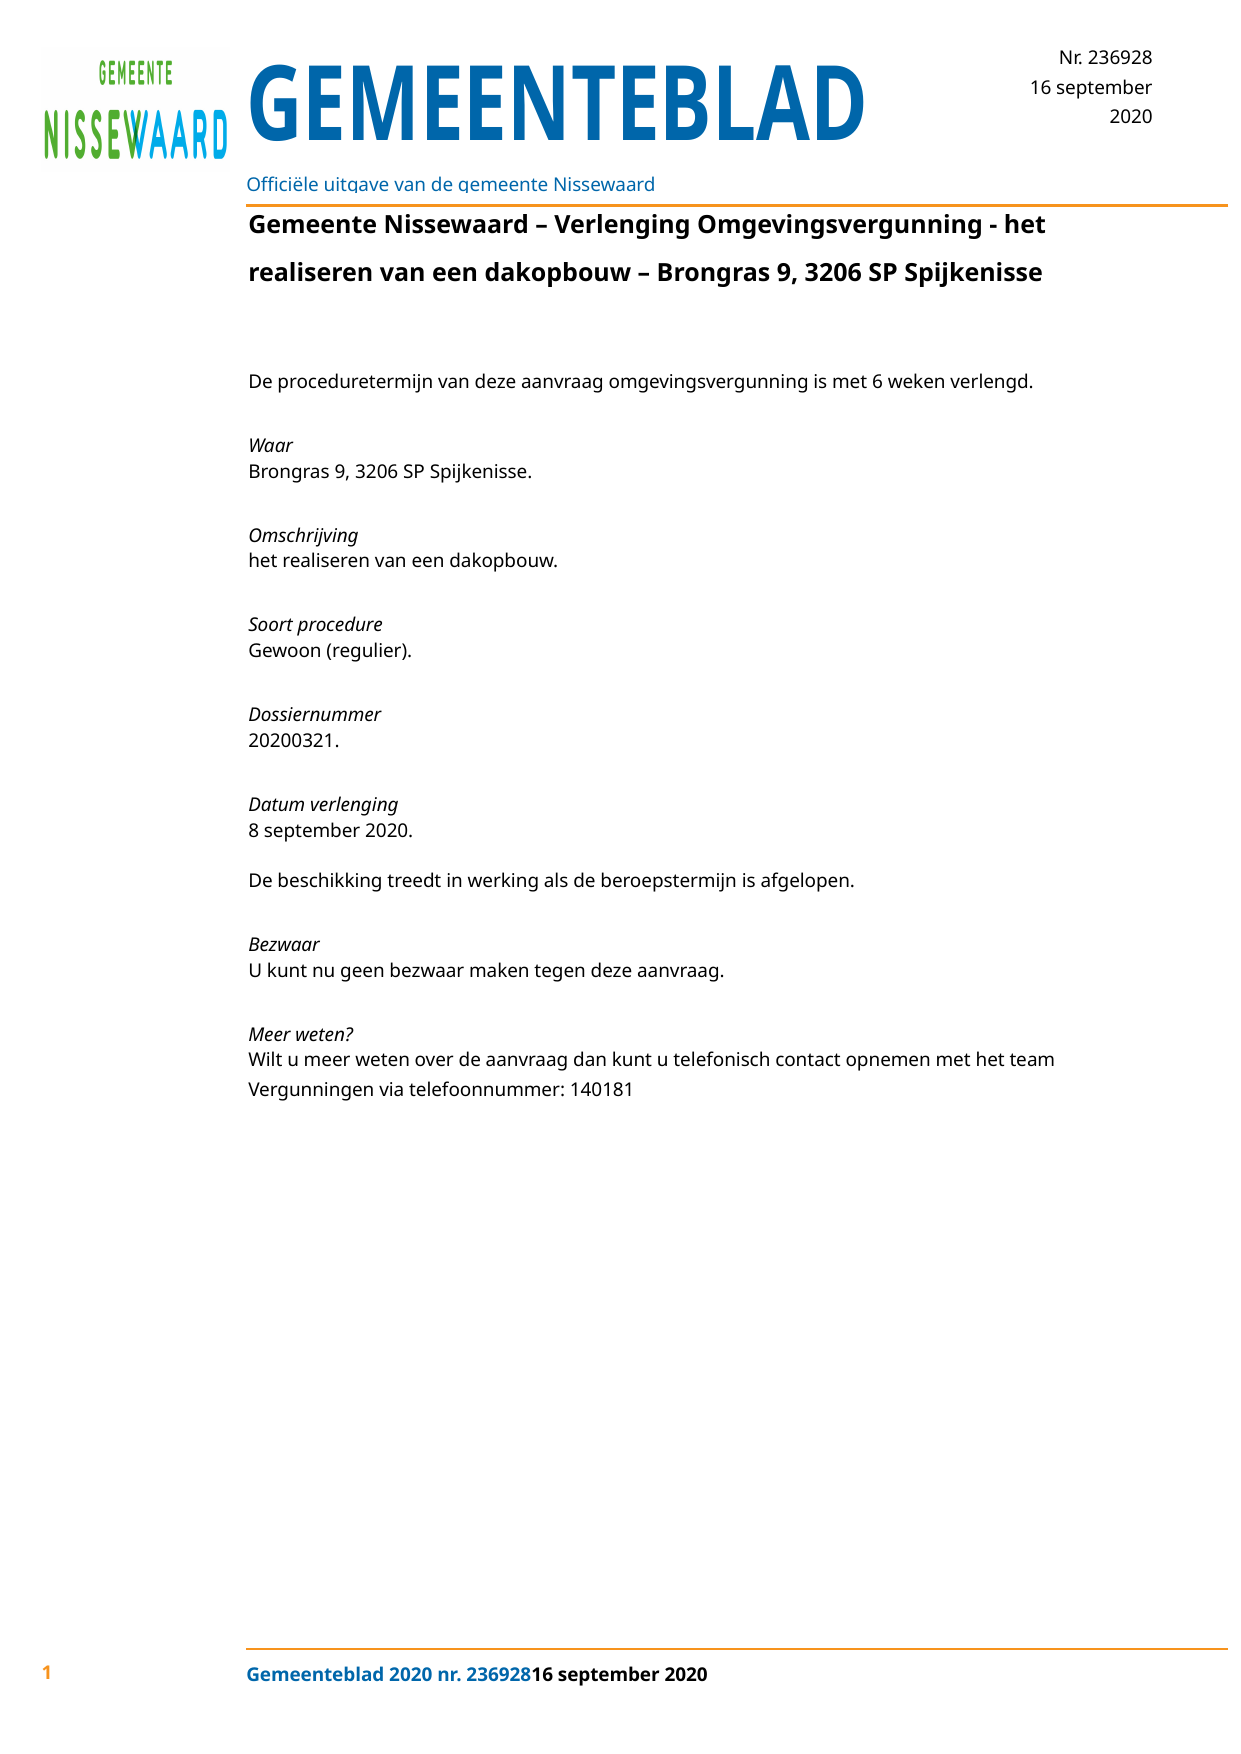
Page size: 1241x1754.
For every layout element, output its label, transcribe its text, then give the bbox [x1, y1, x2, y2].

text Datum verlenging [248, 791, 1152, 817]
text De proceduretermijn van deze aanvraag omgevingsvergunning is met 6 weken verlengd. [248, 368, 1152, 394]
text De beschikking treedt in werking als de beroepstermijn is afgelopen. [248, 867, 1152, 893]
text Wilt u meer weten over de aanvraag dan kunt u telefonisch contact opnemen met het team Vergunningen via telefoonnummer: 140181 [248, 1047, 1152, 1102]
text 8 september 2020. [248, 817, 1152, 842]
text Bezwaar [248, 931, 1152, 957]
text Gewoon (regulier). [248, 637, 1152, 663]
text Waar [248, 432, 1152, 458]
text het realiseren van een dakopbouw. [248, 548, 1152, 573]
picture [41, 47, 231, 172]
text Meer weten? [248, 1021, 1152, 1047]
text Omschrijving [248, 522, 1152, 548]
text 20200321. [248, 727, 1152, 753]
text Soort procedure [248, 612, 1152, 637]
text Brongras 9, 3206 SP Spijkenisse. [248, 458, 1152, 484]
text U kunt nu geen bezwaar maken tegen deze aanvraag. [248, 957, 1152, 983]
text Dossiernummer [248, 701, 1152, 727]
text Gemeente Nissewaard – Verlenging Omgevingsvergunning - het realiseren van een dakopbouw – Brongras 9, 3206 SP Spijkenisse [248, 207, 1152, 288]
